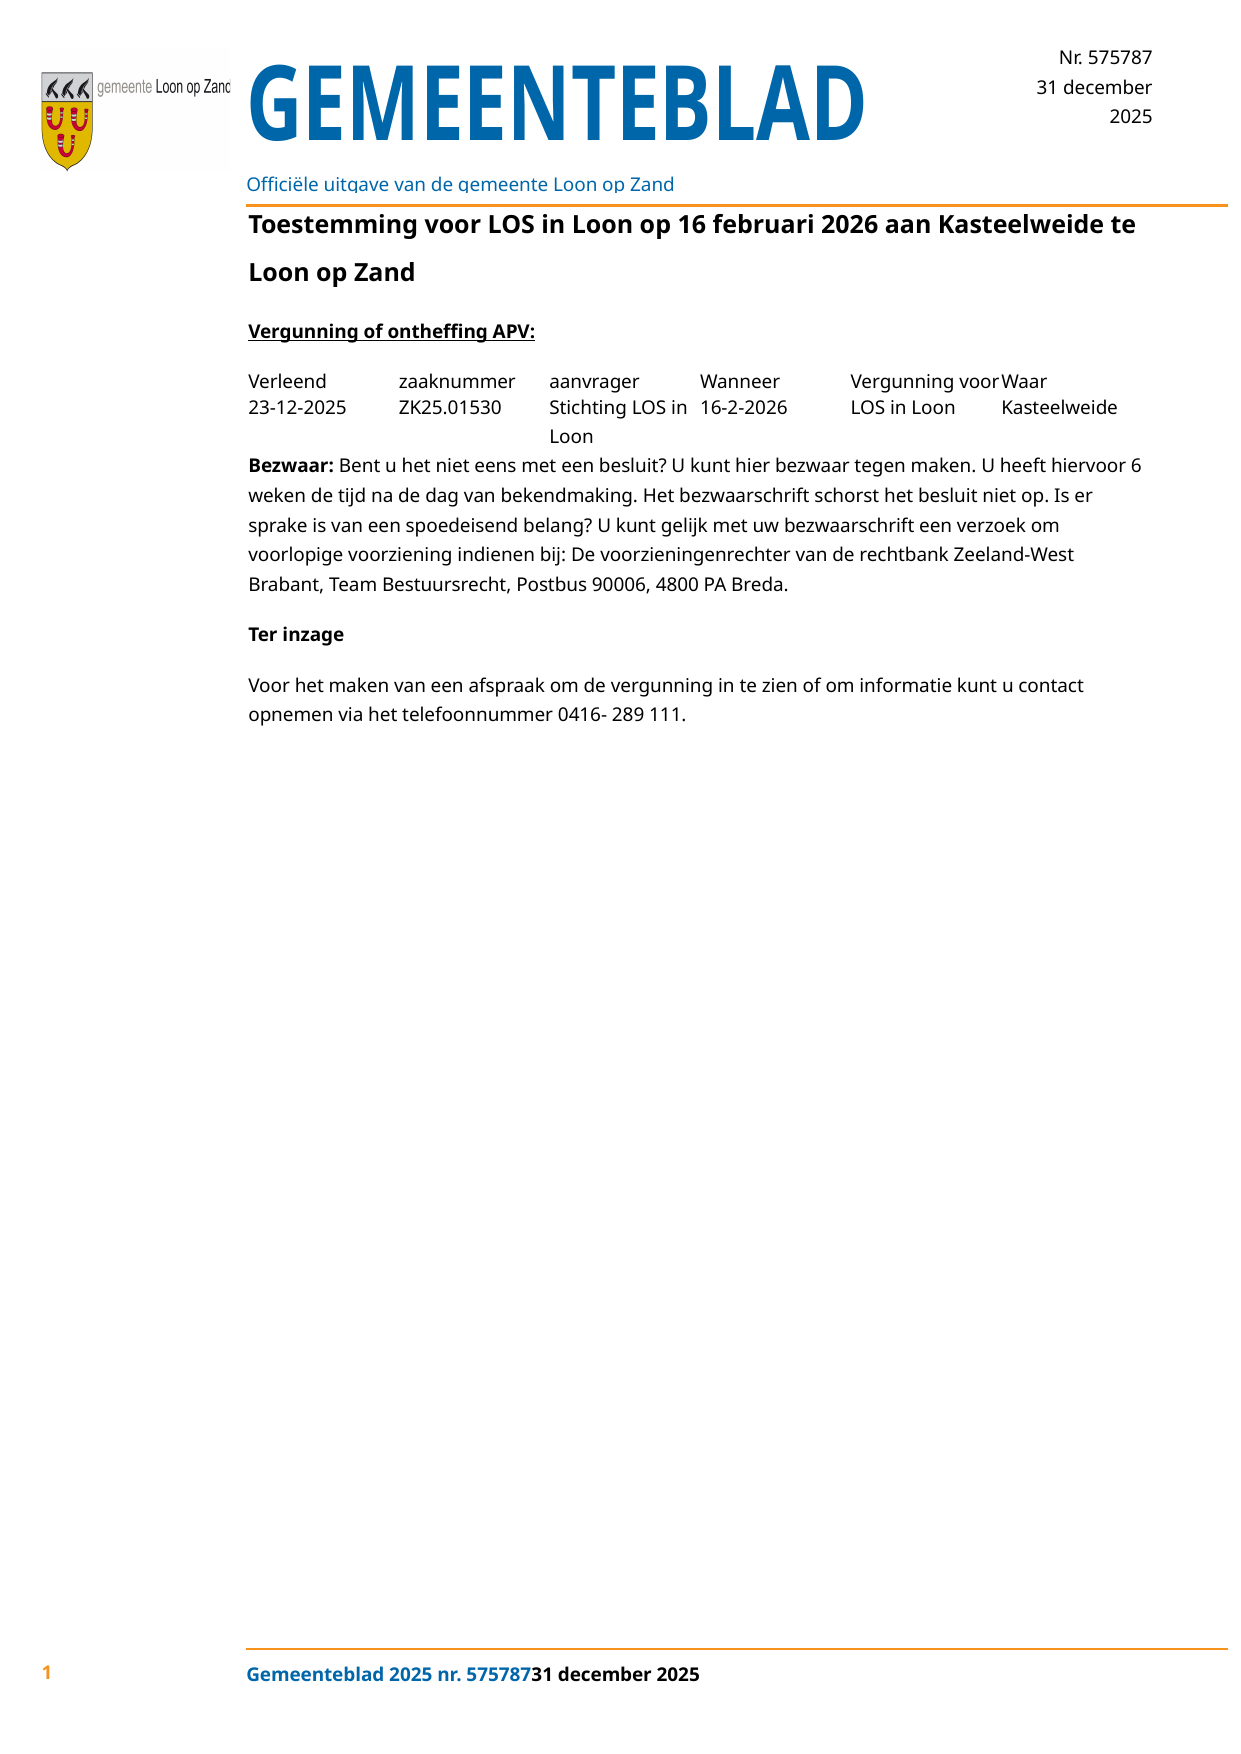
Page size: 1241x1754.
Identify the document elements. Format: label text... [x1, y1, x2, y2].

table_header aanvrager [549, 369, 700, 394]
table_cell 16-2-2026 [700, 394, 850, 449]
text Bezwaar: Bent u het niet eens met een besluit? U kunt hier bezwaar tegen maken. U heeft hiervoor 6 weken de tijd na de dag van bekendmaking. Het bezwaarschrift schorst het besluit niet op. Is er sprake is van een spoedeisend belang? U kunt gelijk met uw bezwaarschrift een verzoek om voorlopige voorziening indienen bij: De voorzieningenrechter van de rechtbank Zeeland-West Brabant, Team Bestuursrecht, Postbus 90006, 4800 PA Breda. [248, 453, 1152, 597]
picture [41, 47, 231, 172]
table_header Vergunning voor [850, 369, 1001, 394]
table_cell ZK25.01530 [399, 394, 549, 449]
table_header Waar [1001, 369, 1152, 394]
text Vergunning of ontheffing APV: [248, 318, 1152, 344]
table_cell 23-12-2025 [248, 394, 398, 449]
text Toestemming voor LOS in Loon op 16 februari 2026 aan Kasteelweide te Loon op Zand [248, 207, 1152, 288]
table_header Wanneer [700, 369, 850, 394]
table_cell Stichting LOS in Loon [549, 394, 700, 449]
table_header zaaknummer [399, 369, 549, 394]
table_cell Kasteelweide [1001, 394, 1152, 449]
table_header Verleend [248, 369, 398, 394]
table_cell LOS in Loon [850, 394, 1001, 449]
text Ter inzage [248, 621, 1152, 647]
text Voor het maken van een afspraak om de vergunning in te zien of om informatie kunt u contact opnemen via het telefoonnummer 0416- 289 111. [248, 672, 1152, 727]
